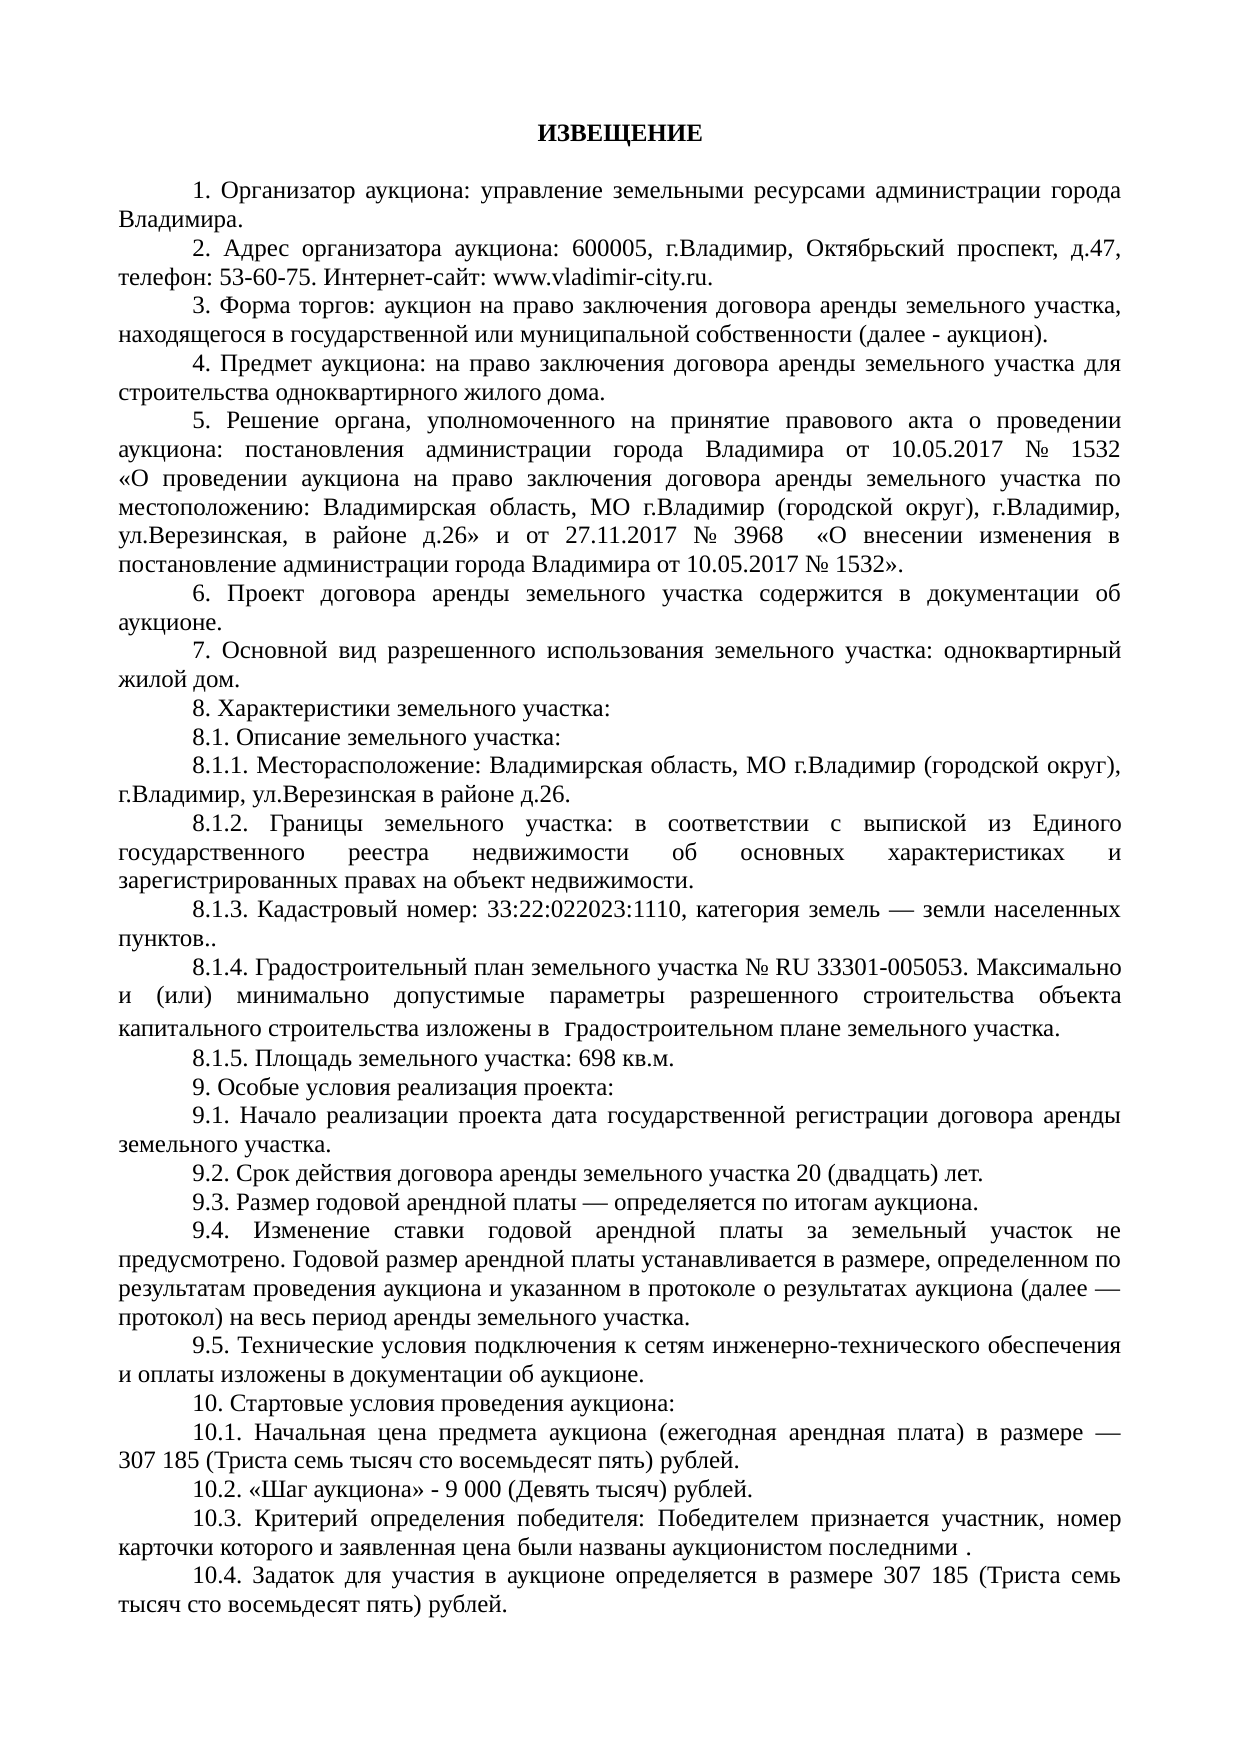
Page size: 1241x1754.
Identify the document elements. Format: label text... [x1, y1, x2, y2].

text 8.1.4. Градостроительный план земельного участка № RU 33301-005053. Максимально и (или) минимально допустимые параметры разрешенного строительства объекта капитального строительства изложены в градостроительном плане земельного участка. [118, 952, 1122, 1043]
text 10.1. Начальная цена предмета аукциона (ежегодная арендная плата) в размере — 307 185 (Триста семь тысяч сто восемьдесят пять) рублей. [118, 1417, 1122, 1474]
text 4. Предмет аукциона: на право заключения договора аренды земельного участка для строительства одноквартирного жилого дома. [118, 348, 1122, 406]
text 6. Проект договора аренды земельного участка содержится в документации об аукционе. [118, 578, 1122, 636]
text 8.1.1. Месторасположение: Владимирская область, МО г.Владимир (городской округ), г.Владимир, ул.Верезинская в районе д.26. [118, 751, 1122, 808]
text 1. Организатор аукциона: управление земельными ресурсами администрации города Владимира. [118, 176, 1122, 233]
text 9.4. Изменение ставки годовой арендной платы за земельный участок не предусмотрено. Годовой размер арендной платы устанавливается в размере, определенном по результатам проведения аукциона и указанном в протоколе о результатах аукциона (далее — протокол) на весь период аренды земельного участка. [118, 1215, 1122, 1330]
text 3. Форма торгов: аукцион на право заключения договора аренды земельного участка, находящегося в государственной или муниципальной собственности (далее - аукцион). [118, 291, 1122, 348]
text 9.1. Начало реализации проекта дата государственной регистрации договора аренды земельного участка. [118, 1100, 1122, 1158]
text 9. Особые условия реализация проекта: [118, 1072, 1122, 1100]
text 8.1. Описание земельного участка: [118, 722, 1122, 751]
text 8.1.2. Границы земельного участка: в соответствии с выпиской из Единого государственного реестра недвижимости об основных характеристиках и зарегистрированных правах на объект недвижимости. [118, 808, 1122, 894]
text 5. Решение органа, уполномоченного на принятие правового акта о проведении аукциона: постановления администрации города Владимира от 10.05.2017 № 1532 «О проведении аукциона на право заключения договора аренды земельного участка по местоположению: Владимирская область, МО г.Владимир (городской округ), г.Владимир, ул.Верезинская, в районе д.26» и от 27.11.2017 № 3968 «О внесении изменения в постановление администрации города Владимира от 10.05.2017 № 1532». [118, 406, 1122, 578]
text ИЗВЕЩЕНИЕ [118, 118, 1122, 147]
text 10.4. Задаток для участия в аукционе определяется в размере 307 185 (Триста семь тысяч сто восемьдесят пять) рублей. [118, 1561, 1122, 1618]
text 7. Основной вид разрешенного использования земельного участка: одноквартирный жилой дом. [118, 636, 1122, 693]
text 8. Характеристики земельного участка: [118, 693, 1122, 722]
text 10.2. «Шаг аукциона» - 9 000 (Девять тысяч) рублей. [118, 1474, 1122, 1503]
text 9.3. Размер годовой арендной платы — определяется по итогам аукциона. [118, 1187, 1122, 1215]
text 8.1.3. Кадастровый номер: 33:22:022023:1110, категория земель — земли населенных пунктов.. [118, 894, 1122, 952]
text 2. Адрес организатора аукциона: 600005, г.Владимир, Октябрьский проспект, д.47, телефон: 53-60-75. Интернет-сайт: www.vladimir-city.ru. [118, 233, 1122, 291]
text 10. Стартовые условия проведения аукциона: [118, 1388, 1122, 1417]
text 9.2. Срок действия договора аренды земельного участка 20 (двадцать) лет. [118, 1158, 1122, 1187]
text 9.5. Технические условия подключения к сетям инженерно-технического обеспечения и оплаты изложены в документации об аукционе. [118, 1330, 1122, 1388]
text 10.3. Критерий определения победителя: Победителем признается участник, номер карточки которого и заявленная цена были названы аукционистом последними . [118, 1503, 1122, 1561]
text 8.1.5. Площадь земельного участка: 698 кв.м. [118, 1043, 1122, 1072]
